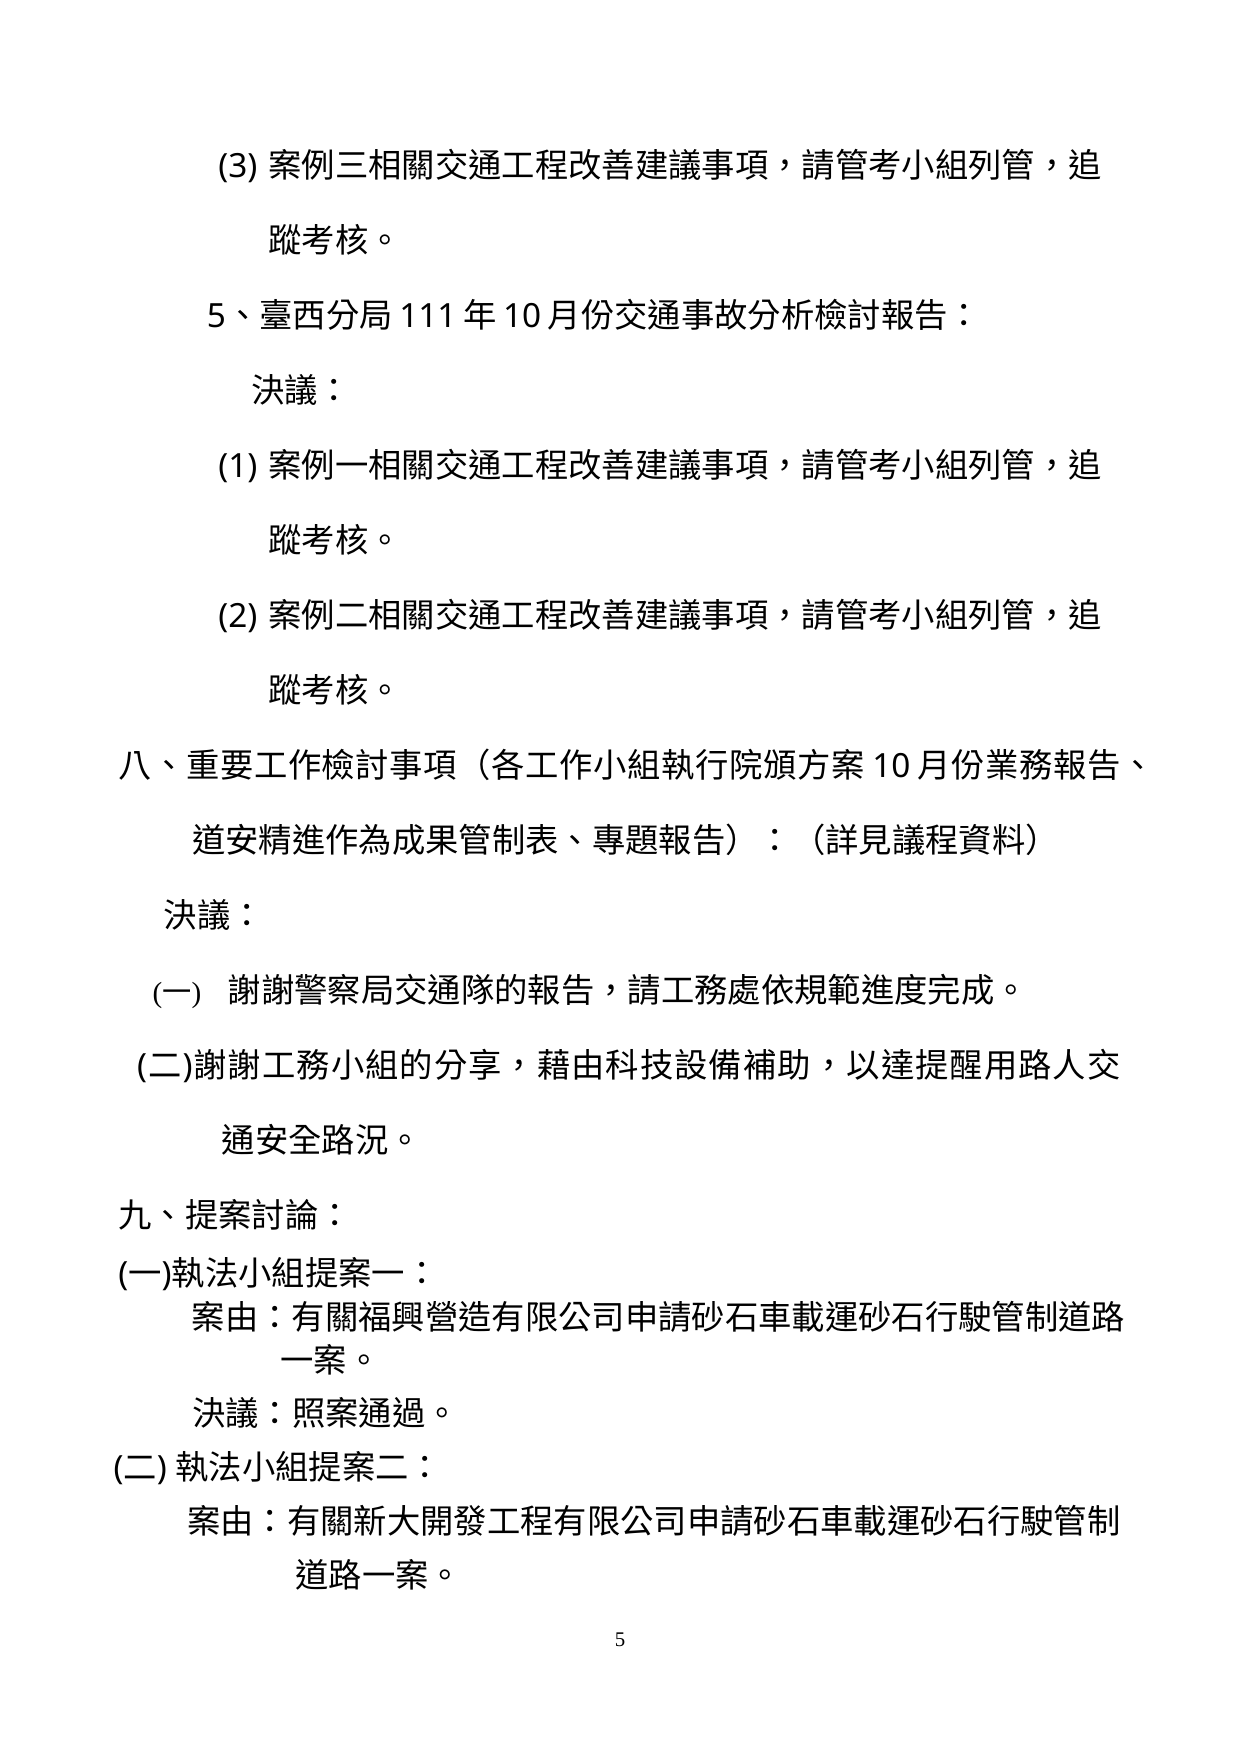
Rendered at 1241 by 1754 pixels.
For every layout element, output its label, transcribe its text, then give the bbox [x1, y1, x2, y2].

text (二) 執法小組提案二： [113, 1436, 1121, 1490]
list 案例一相關交通工程改善建議事項，請管考小組列管，追蹤考核。 [218, 425, 1121, 575]
text 決議： [251, 350, 1121, 425]
text 決議： [147, 875, 1121, 950]
text 九、提案討論： [118, 1175, 1121, 1250]
text (二)謝謝工務小組的分享，藉由科技設備補助，以達提醒用路人交通安全路況。 [118, 1025, 1121, 1175]
text 5、臺西分局111年10月份交通事故分析檢討報告： [207, 275, 1121, 350]
text 案由：有關福興營造有限公司申請砂石車載運砂石行駛管制道路一案。 [192, 1294, 1137, 1382]
text 案由：有關新大開發工程有限公司申請砂石車載運砂石行駛管制道路一案。 [187, 1490, 1121, 1598]
text 決議：照案通過。 [192, 1382, 1121, 1436]
text 八、重要工作檢討事項（各工作小組執行院頒方案10月份業務報告、道安精進作為成果管制表、專題報告）：（詳見議程資料） [118, 725, 1121, 875]
text (一)執法小組提案一： [118, 1250, 1121, 1294]
list 案例三相關交通工程改善建議事項，請管考小組列管，追蹤考核。 [218, 125, 1121, 275]
list 謝謝警察局交通隊的報告，請工務處依規範進度完成。 [152, 950, 1121, 1025]
list 案例二相關交通工程改善建議事項，請管考小組列管，追蹤考核。 [218, 575, 1121, 725]
